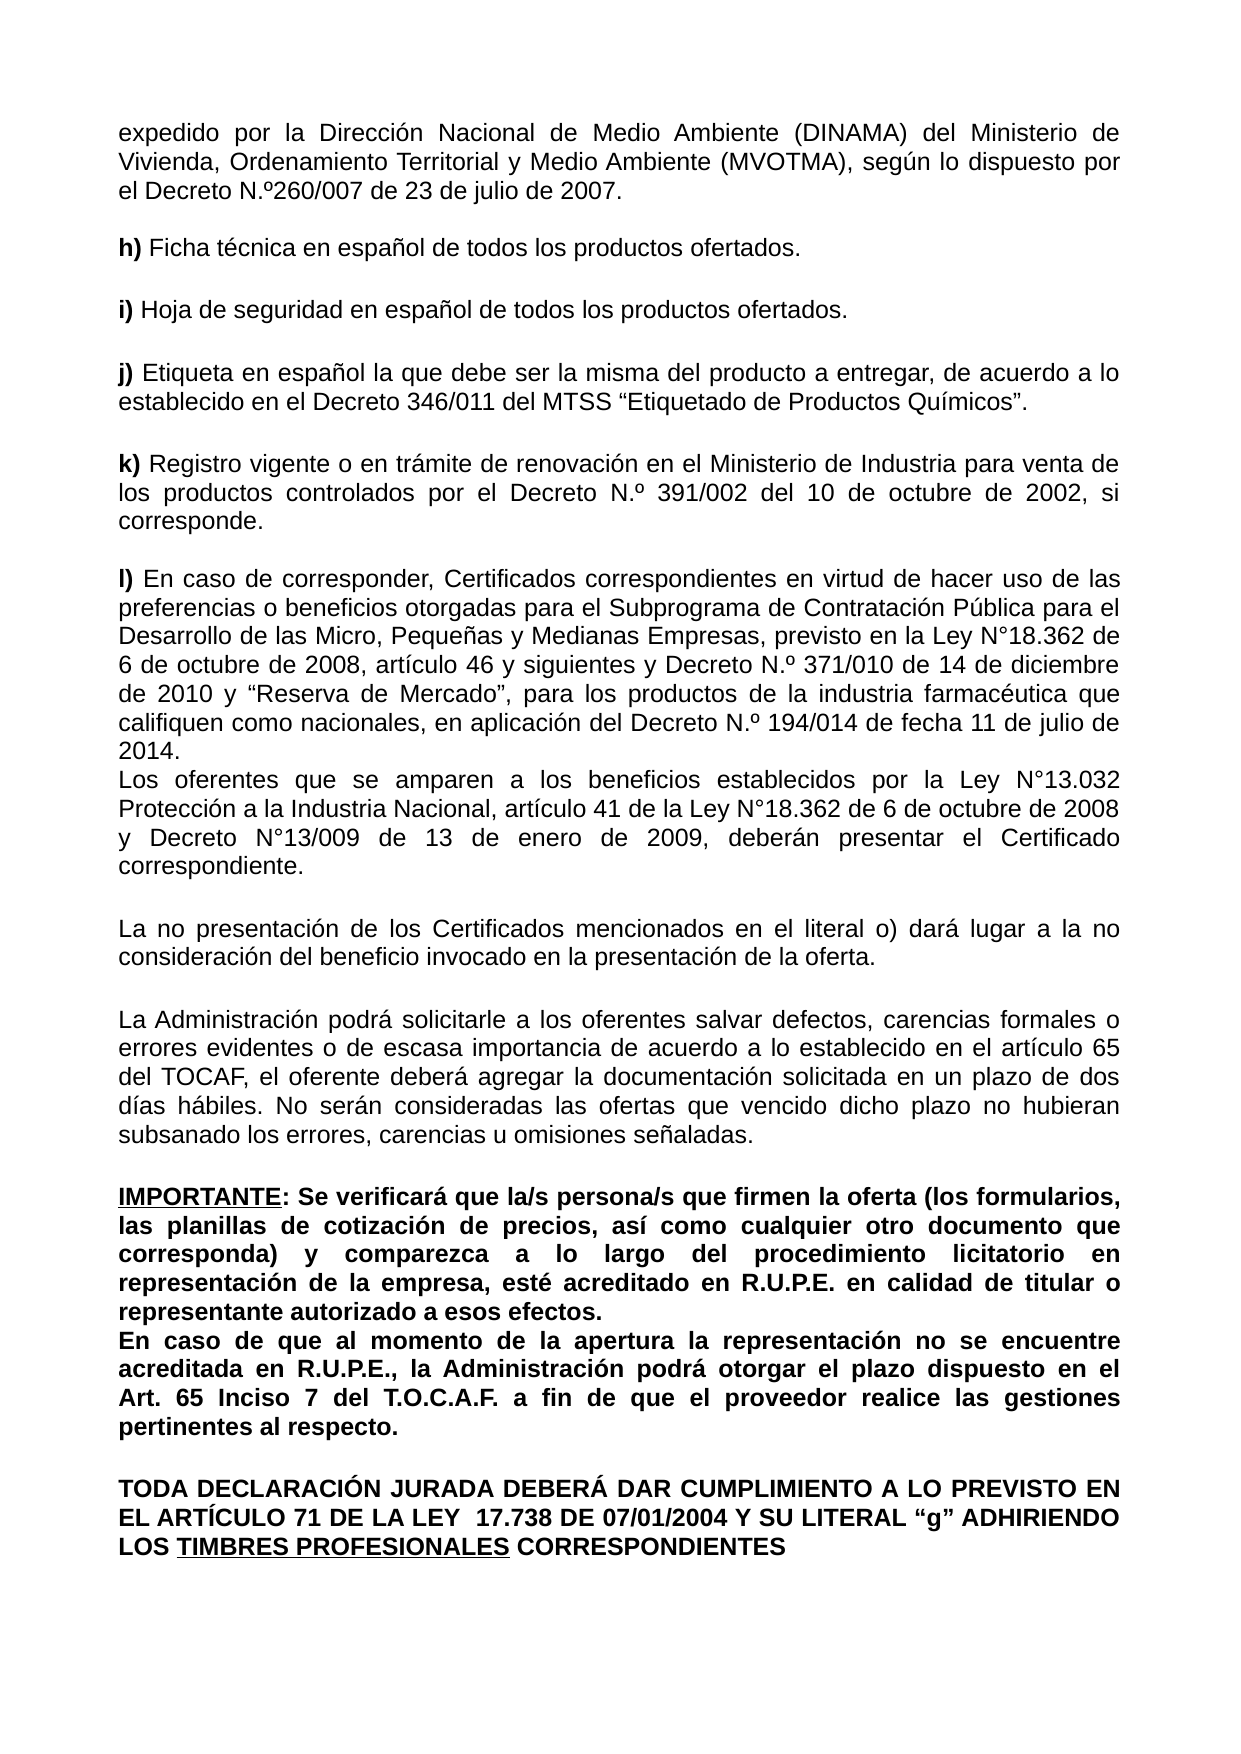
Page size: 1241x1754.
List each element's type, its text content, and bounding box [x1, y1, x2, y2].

text IMPORTANTE: Se verificará que la/s persona/s que firmen la oferta (los formularios, las planillas de cotización de precios, así como cualquier otro documento que corresponda) y comparezca a lo largo del procedimiento licitatorio en representación de la empresa, esté acreditado en R.U.P.E. en calidad de titular o representante autorizado a esos efectos. [118, 1182, 1122, 1326]
text l) En caso de corresponder, Certificados correspondientes en virtud de hacer uso de las preferencias o beneficios otorgadas para el Subprograma de Contratación Pública para el Desarrollo de las Micro, Pequeñas y Medianas Empresas, previsto en la Ley N°18.362 de 6 de octubre de 2008, artículo 46 y siguientes y Decreto N.º 371/010 de 14 de diciembre de 2010 y “Reserva de Mercado”, para los productos de la industria farmacéutica que califiquen como nacionales, en aplicación del Decreto N.º 194/014 de fecha 11 de julio de 2014. [118, 564, 1122, 765]
text Los oferentes que se amparen a los beneficios establecidos por la Ley N°13.032 Protección a la Industria Nacional, artículo 41 de la Ley N°18.362 de 6 de octubre de 2008 y Decreto N°13/009 de 13 de enero de 2009, deberán presentar el Certificado correspondiente. [118, 765, 1122, 880]
text j) Etiqueta en español la que debe ser la misma del producto a entregar, de acuerdo a lo establecido en el Decreto 346/011 del MTSS “Etiquetado de Productos Químicos”. [118, 358, 1122, 415]
text La Administración podrá solicitarle a los oferentes salvar defectos, carencias formales o errores evidentes o de escasa importancia de acuerdo a lo establecido en el artículo 65 del TOCAF, el oferente deberá agregar la documentación solicitada en un plazo de dos días hábiles. No serán consideradas las ofertas que vencido dicho plazo no hubieran subsanado los errores, carencias u omisiones señaladas. [118, 1004, 1122, 1148]
text i) Hoja de seguridad en español de todos los productos ofertados. [118, 295, 1122, 324]
text expedido por la Dirección Nacional de Medio Ambiente (DINAMA) del Ministerio de Vivienda, Ordenamiento Territorial y Medio Ambiente (MVOTMA), según lo dispuesto por el Decreto N.º260/007 de 23 de julio de 2007. [118, 118, 1122, 204]
text h) Ficha técnica en español de todos los productos ofertados. [118, 233, 1122, 262]
text TODA DECLARACIÓN JURADA DEBERÁ DAR CUMPLIMIENTO A LO PREVISTO EN EL ARTÍCULO 71 DE LA LEY 17.738 DE 07/01/2004 Y SU LITERAL “g” ADHIRIENDO LOS TIMBRES PROFESIONALES CORRESPONDIENTES [118, 1474, 1122, 1560]
text La no presentación de los Certificados mencionados en el literal o) dará lugar a la no consideración del beneficio invocado en la presentación de la oferta. [118, 913, 1122, 971]
text En caso de que al momento de la apertura la representación no se encuentre acreditada en R.U.P.E., la Administración podrá otorgar el plazo dispuesto en el Art. 65 Inciso 7 del T.O.C.A.F. a fin de que el proveedor realice las gestiones pertinentes al respecto. [118, 1326, 1122, 1441]
text k) Registro vigente o en trámite de renovación en el Ministerio de Industria para venta de los productos controlados por el Decreto N.º 391/002 del 10 de octubre de 2002, si corresponde. [118, 449, 1122, 535]
